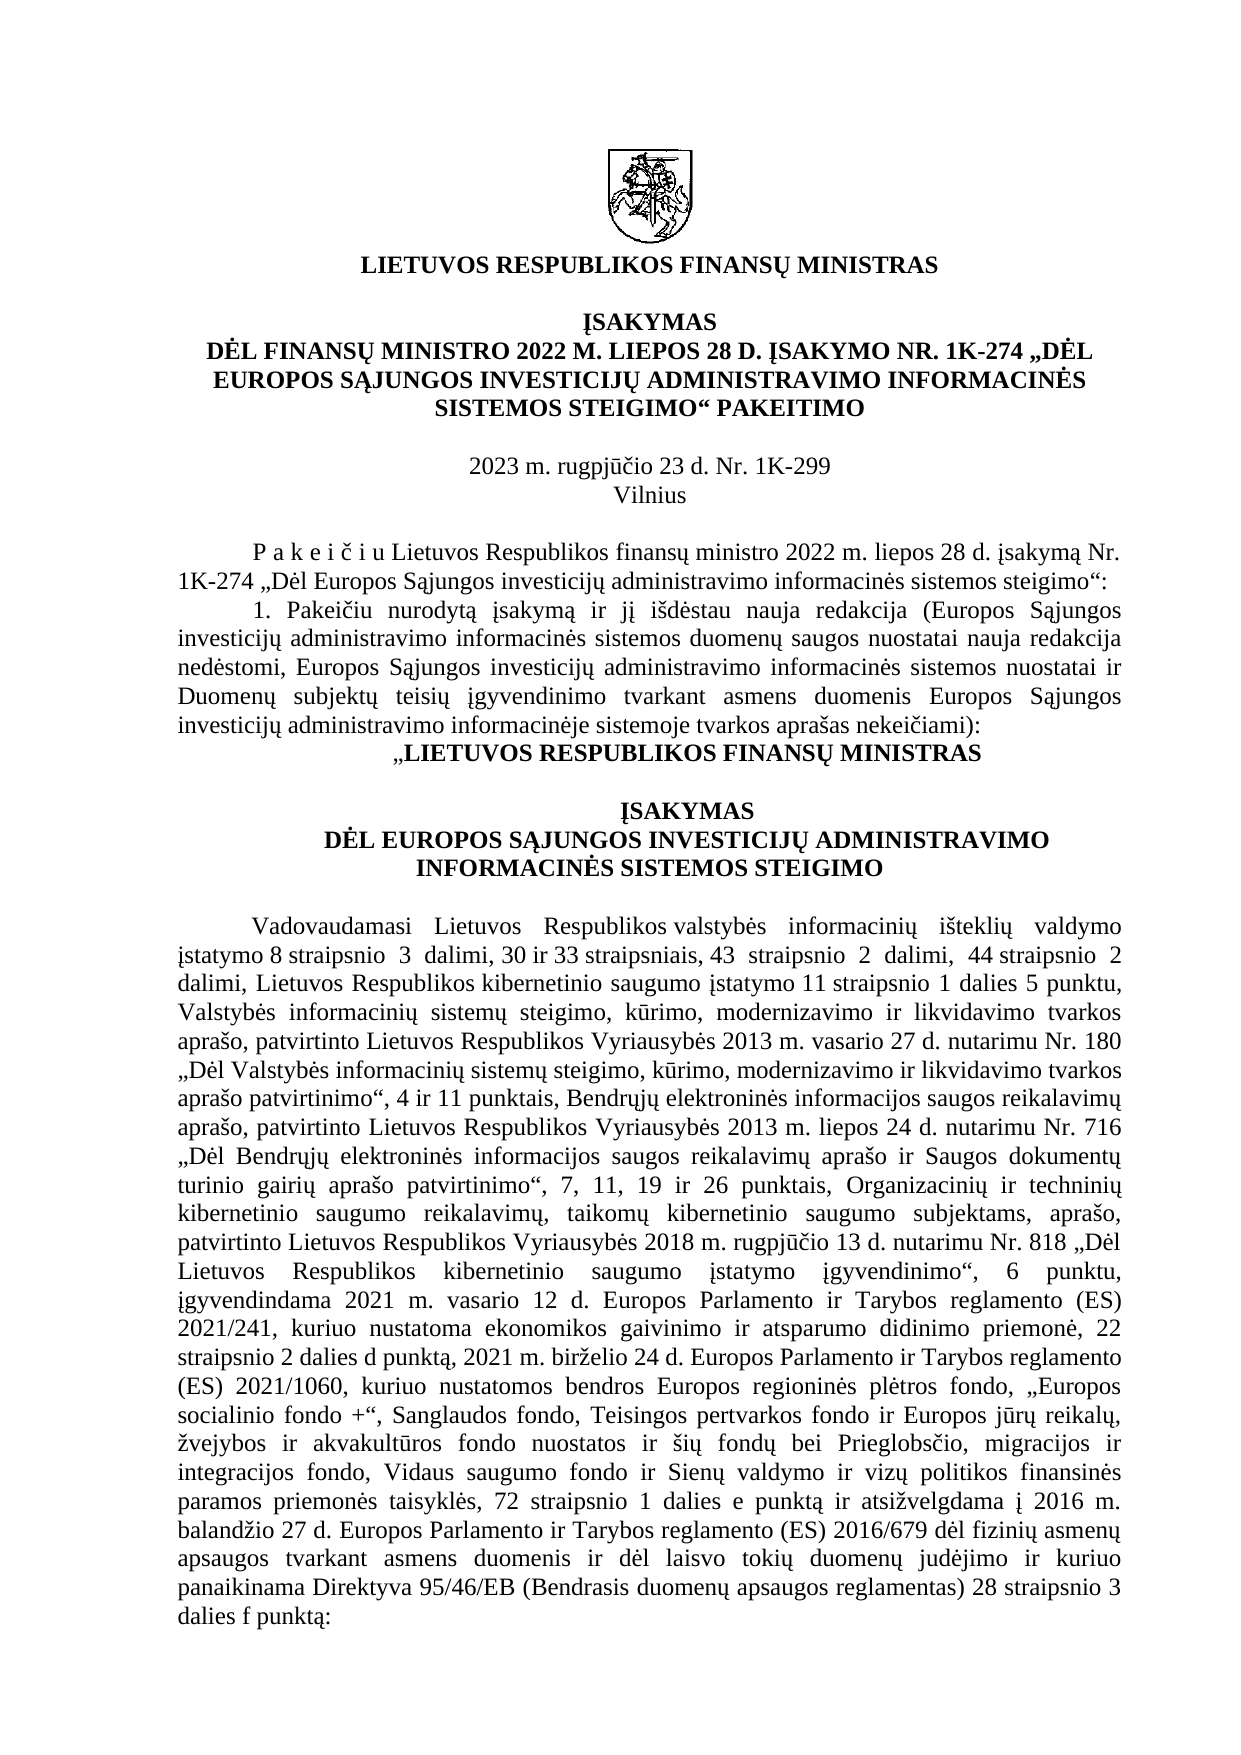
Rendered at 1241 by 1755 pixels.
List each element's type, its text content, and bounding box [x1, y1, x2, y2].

text LIETUVOS RESPUBLIKOS FINANSŲ MINISTRAS [177, 250, 1122, 278]
text DĖL EUROPOS SĄJUNGOS INVESTICIJŲ ADMINISTRAVIMO INFORMACINĖS SISTEMOS STEIGIMO [177, 825, 1122, 882]
text 1. Pakeičiu nurodytą įsakymą ir jį išdėstau nauja redakcija (Europos Sąjungos investicijų administravimo informacinės sistemos duomenų saugos nuostatai nauja redakcija nedėstomi, Europos Sąjungos investicijų administravimo informacinės sistemos nuostatai ir Duomenų subjektų teisių įgyvendinimo tvarkant asmens duomenis Europos Sąjungos investicijų administravimo informacinėje sistemoje tvarkos aprašas nekeičiami): [177, 595, 1122, 738]
text ĮSAKYMAS [177, 307, 1122, 336]
text „LIETUVOS RESPUBLIKOS FINANSŲ MINISTRAS [177, 738, 1122, 767]
text DĖL FINANSŲ MINISTRO 2022 M. LIEPOS 28 D. ĮSAKYMO NR. 1K-274 „DĖL EUROPOS SĄJUNGOS INVESTICIJŲ ADMINISTRAVIMO INFORMACINĖS SISTEMOS STEIGIMO“ PAKEITIMO [177, 336, 1122, 422]
text Vadovaudamasi Lietuvos Respublikos valstybės informacinių išteklių valdymo įstatymo 8 straipsnio 3 dalimi, 30 ir 33 straipsniais, 43 straipsnio 2 dalimi, 44 straipsnio 2 dalimi, Lietuvos Respublikos kibernetinio saugumo įstatymo 11 straipsnio 1 dalies 5 punktu, Valstybės informacinių sistemų steigimo, kūrimo, modernizavimo ir likvidavimo tvarkos aprašo, patvirtinto Lietuvos Respublikos Vyriausybės 2013 m. vasario 27 d. nutarimu Nr. 180 „Dėl Valstybės informacinių sistemų steigimo, kūrimo, modernizavimo ir likvidavimo tvarkos aprašo patvirtinimo“, 4 ir 11 punktais, Bendrųjų elektroninės informacijos saugos reikalavimų aprašo, patvirtinto Lietuvos Respublikos Vyriausybės 2013 m. liepos 24 d. nutarimu Nr. 716 „Dėl Bendrųjų elektroninės informacijos saugos reikalavimų aprašo ir Saugos dokumentų turinio gairių aprašo patvirtinimo“, 7, 11, 19 ir 26 punktais, Organizacinių ir techninių kibernetinio saugumo reikalavimų, taikomų kibernetinio saugumo subjektams, aprašo, patvirtinto Lietuvos Respublikos Vyriausybės 2018 m. rugpjūčio 13 d. nutarimu Nr. 818 „Dėl Lietuvos Respublikos kibernetinio saugumo įstatymo įgyvendinimo“, 6 punktu, įgyvendindama 2021 m. vasario 12 d. Europos Parlamento ir Tarybos reglamento (ES) 2021/241, kuriuo nustatoma ekonomikos gaivinimo ir atsparumo didinimo priemonė, 22 straipsnio 2 dalies d punktą, 2021 m. birželio 24 d. Europos Parlamento ir Tarybos reglamento (ES) 2021/1060, kuriuo nustatomos bendros Europos regioninės plėtros fondo, „Europos socialinio fondo +“, Sanglaudos fondo, Teisingos pertvarkos fondo ir Europos jūrų reikalų, žvejybos ir akvakultūros fondo nuostatos ir šių fondų bei Prieglobsčio, migracijos ir integracijos fondo, Vidaus saugumo fondo ir Sienų valdymo ir vizų politikos finansinės paramos priemonės taisyklės, 72 straipsnio 1 dalies e punktą ir atsižvelgdama į 2016 m. balandžio 27 d. Europos Parlamento ir Tarybos reglamento (ES) 2016/679 dėl fizinių asmenų apsaugos tvarkant asmens duomenis ir dėl laisvo tokių duomenų judėjimo ir kuriuo panaikinama Direktyva 95/46/EB (Bendrasis duomenų apsaugos reglamentas) 28 straipsnio 3 dalies f punktą: [177, 911, 1122, 1630]
text Vilnius [177, 480, 1122, 508]
text 2023 m. rugpjūčio 23 d. Nr. 1K-299 [177, 451, 1122, 480]
text P a k e i č i u Lietuvos Respublikos finansų ministro 2022 m. liepos 28 d. įsakymą Nr. 1K-274 „Dėl Europos Sąjungos investicijų administravimo informacinės sistemos steigimo“: [177, 537, 1122, 595]
text ĮSAKYMAS [177, 796, 1122, 825]
